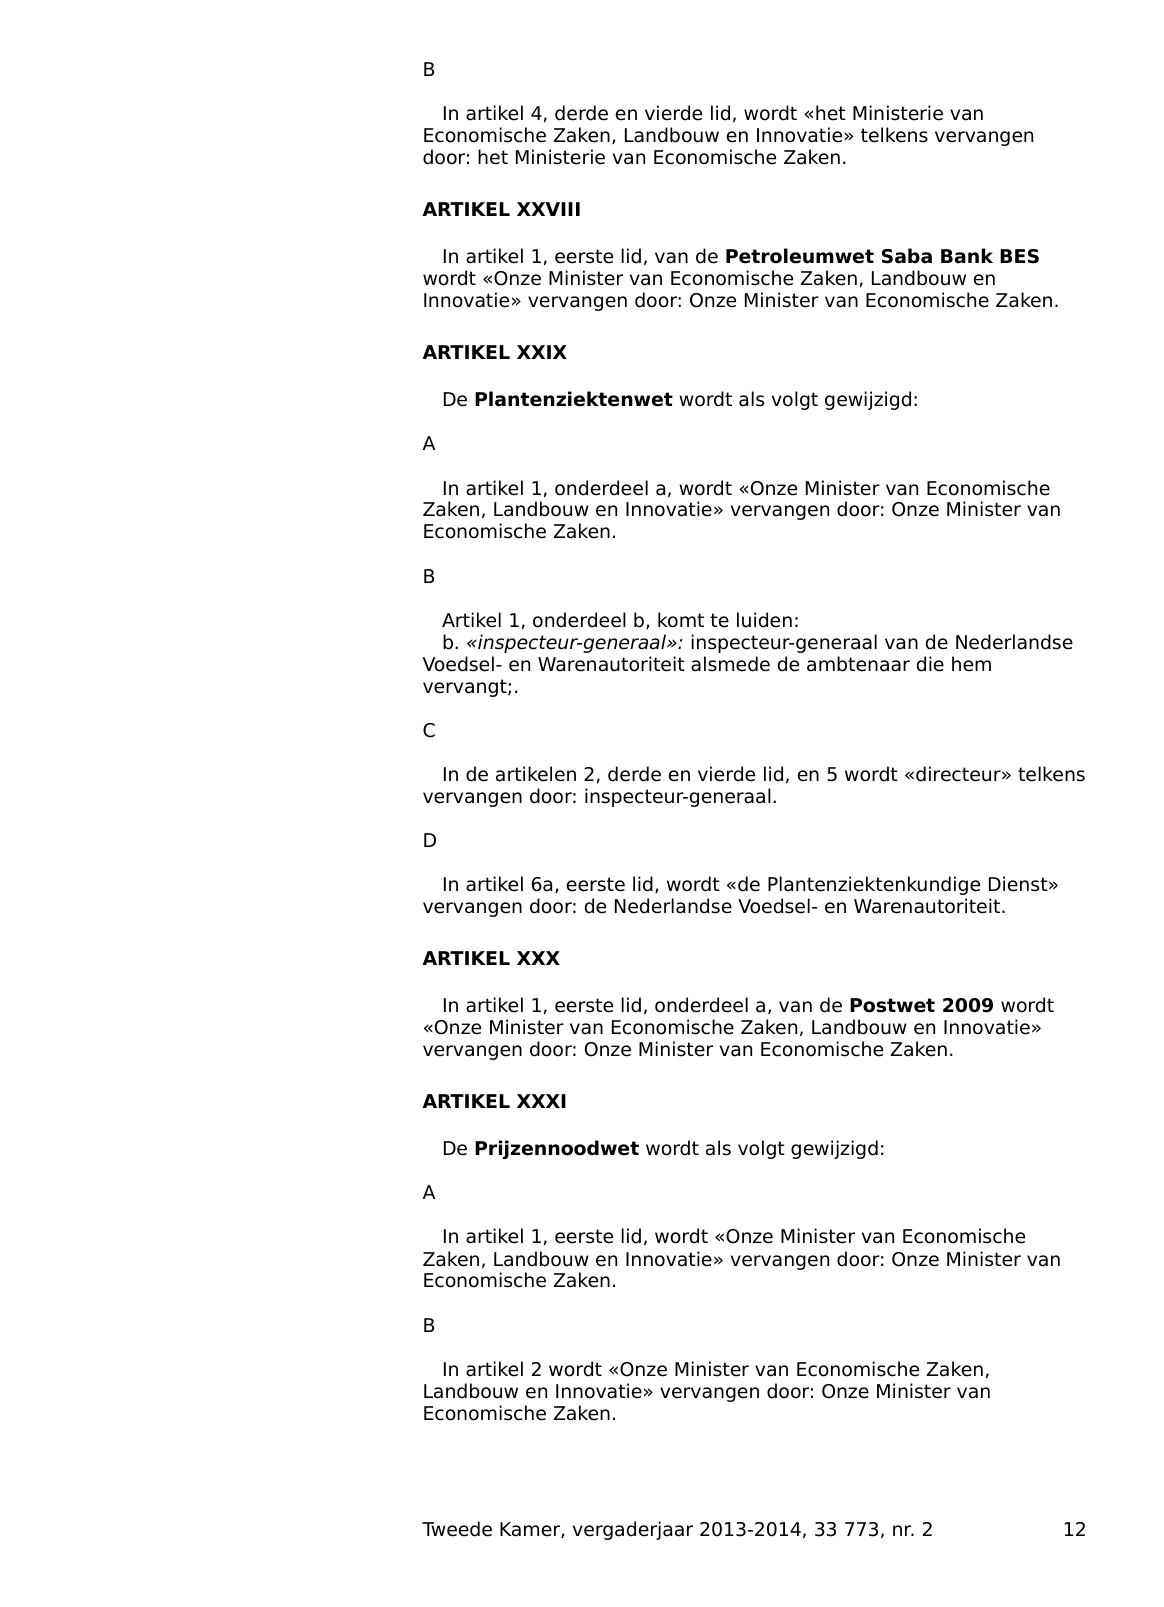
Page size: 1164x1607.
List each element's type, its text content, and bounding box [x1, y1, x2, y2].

text De Prijzennoodwet wordt als volgt gewijzigd: [422, 1138, 1087, 1160]
text In artikel 4, derde en vierde lid, wordt «het Ministerie van Economische Zaken, Landbouw en Innovatie» telkens vervangen door: het Ministerie van Economische Zaken. [422, 103, 1087, 169]
text In de artikelen 2, derde en vierde lid, en 5 wordt «directeur» telkens vervangen door: inspecteur-generaal. [422, 764, 1087, 808]
subtitle ARTIKEL XXIX [422, 342, 1087, 364]
text In artikel 2 wordt «Onze Minister van Economische Zaken, Landbouw en Innovatie» vervangen door: Onze Minister van Economische Zaken. [422, 1359, 1087, 1425]
text B [422, 1314, 1087, 1337]
text B [422, 59, 1087, 81]
text De Plantenziektenwet wordt als volgt gewijzigd: [422, 389, 1087, 411]
text In artikel 1, eerste lid, wordt «Onze Minister van Economische Zaken, Landbouw en Innovatie» vervangen door: Onze Minister van Economische Zaken. [422, 1226, 1087, 1292]
text D [422, 830, 1087, 852]
text A [422, 433, 1087, 455]
text In artikel 6a, eerste lid, wordt «de Plantenziektenkundige Dienst» vervangen door: de Nederlandse Voedsel- en Warenautoriteit. [422, 874, 1087, 918]
text C [422, 720, 1087, 742]
text In artikel 1, eerste lid, onderdeel a, van de Postwet 2009 wordt «Onze Minister van Economische Zaken, Landbouw en Innovatie» vervangen door: Onze Minister van Economische Zaken. [422, 995, 1087, 1061]
subtitle ARTIKEL XXXI [422, 1091, 1087, 1113]
text B [422, 566, 1087, 587]
subtitle ARTIKEL XXVIII [422, 199, 1087, 221]
subtitle ARTIKEL XXX [422, 948, 1087, 970]
text Artikel 1, onderdeel b, komt te luiden: [422, 610, 1087, 632]
text A [422, 1182, 1087, 1204]
text b. «inspecteur-generaal»: inspecteur-generaal van de Nederlandse Voedsel- en Warenautoriteit alsmede de ambtenaar die hem vervangt;. [422, 632, 1087, 698]
text In artikel 1, onderdeel a, wordt «Onze Minister van Economische Zaken, Landbouw en Innovatie» vervangen door: Onze Minister van Economische Zaken. [422, 477, 1087, 543]
text In artikel 1, eerste lid, van de Petroleumwet Saba Bank BES wordt «Onze Minister van Economische Zaken, Landbouw en Innovatie» vervangen door: Onze Minister van Economische Zaken. [422, 246, 1087, 312]
